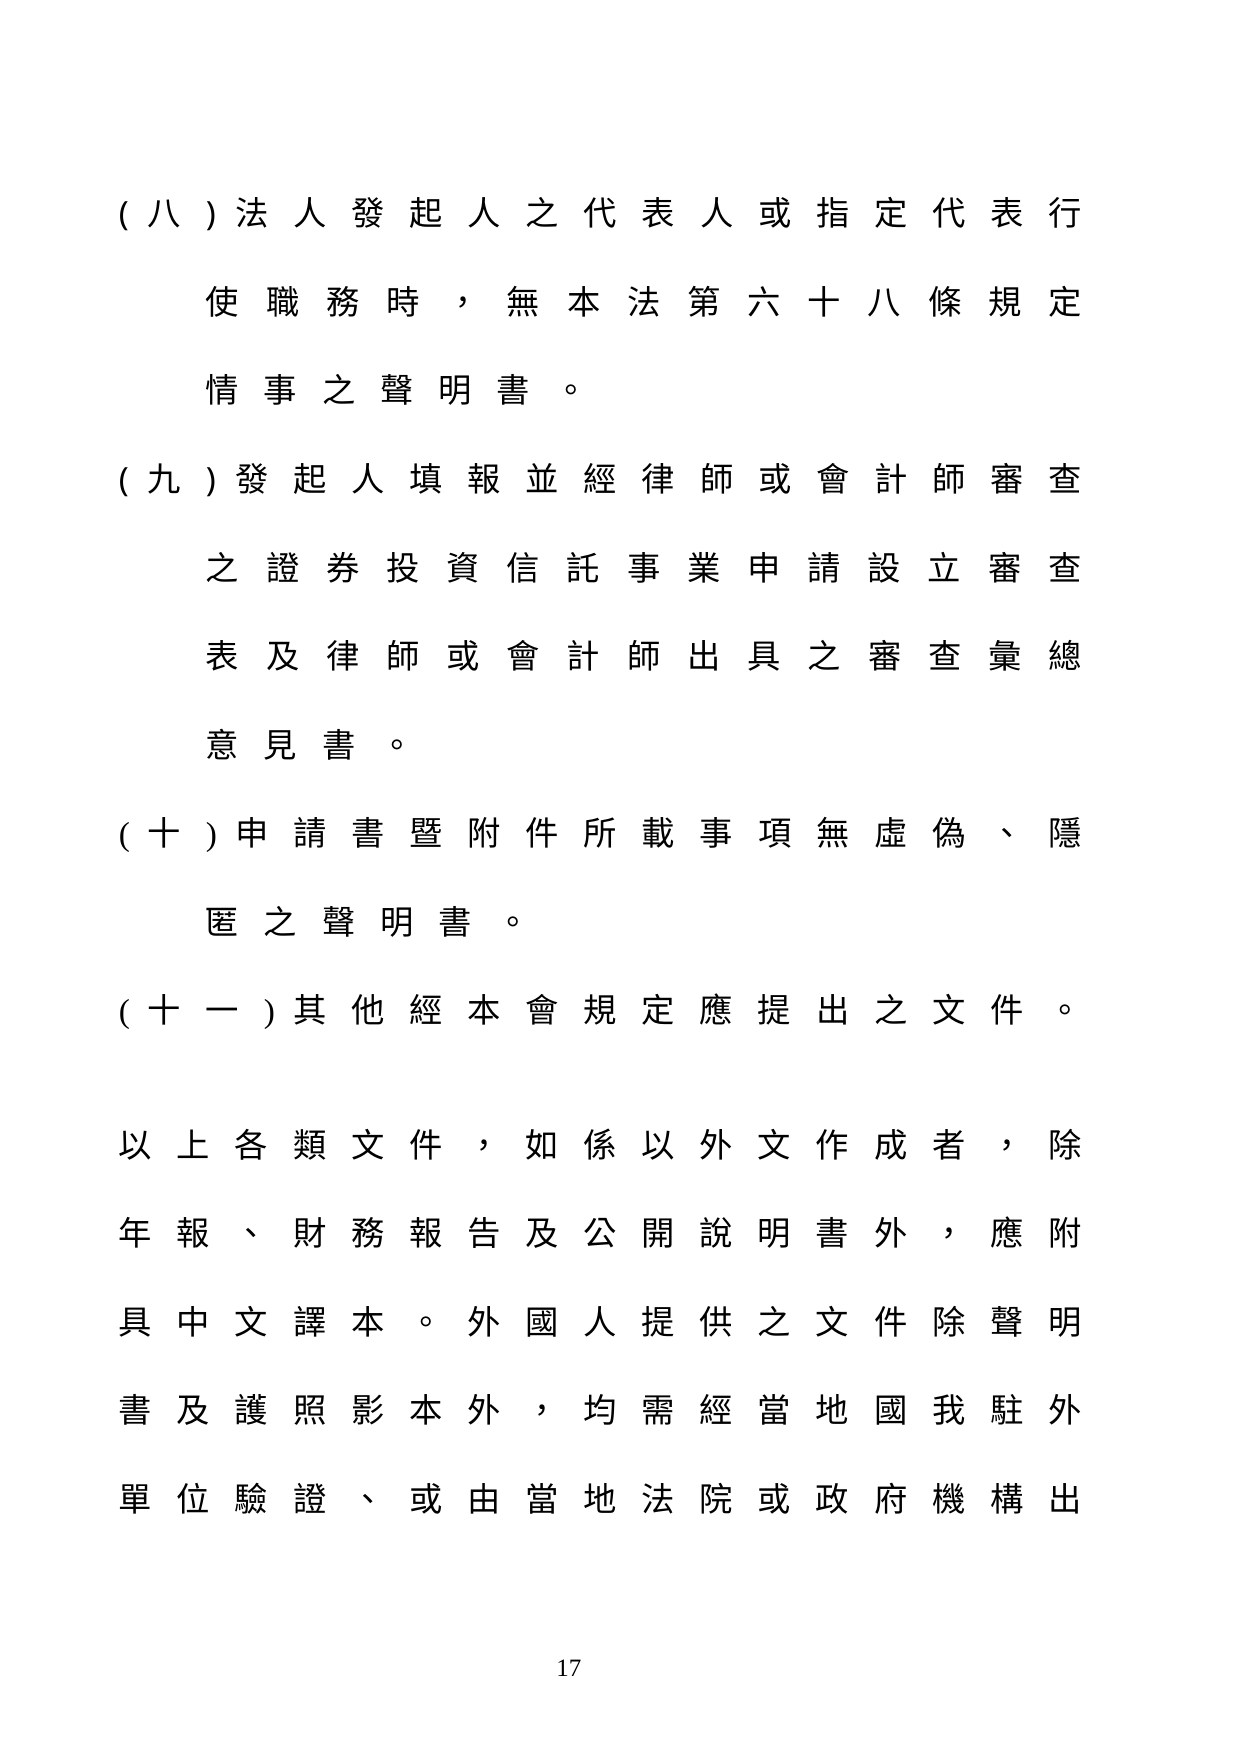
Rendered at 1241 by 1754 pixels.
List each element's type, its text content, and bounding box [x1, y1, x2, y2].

text (十一)其他經本會規定應提出之文件。 [108, 966, 1107, 1054]
text (九)發起人填報並經律師或會計師審查之證券投資信託事業申請設立審查表及律師或會計師出具之審查彙總意見書。 [108, 434, 1107, 788]
text 以上各類文件，如係以外文作成者，除年報、財務報告及公開說明書外，應附具中文譯本。外國人提供之文件除聲明書及護照影本外，均需經當地國我駐外單位驗證、或由當地法院或政府機構出 [118, 1098, 1107, 1541]
text (十)申請書暨附件所載事項無虛偽、隱匿之聲明書。 [108, 788, 1107, 966]
text (八)法人發起人之代表人或指定代表行使職務時，無本法第六十八條規定情事之聲明書。 [108, 169, 1107, 434]
